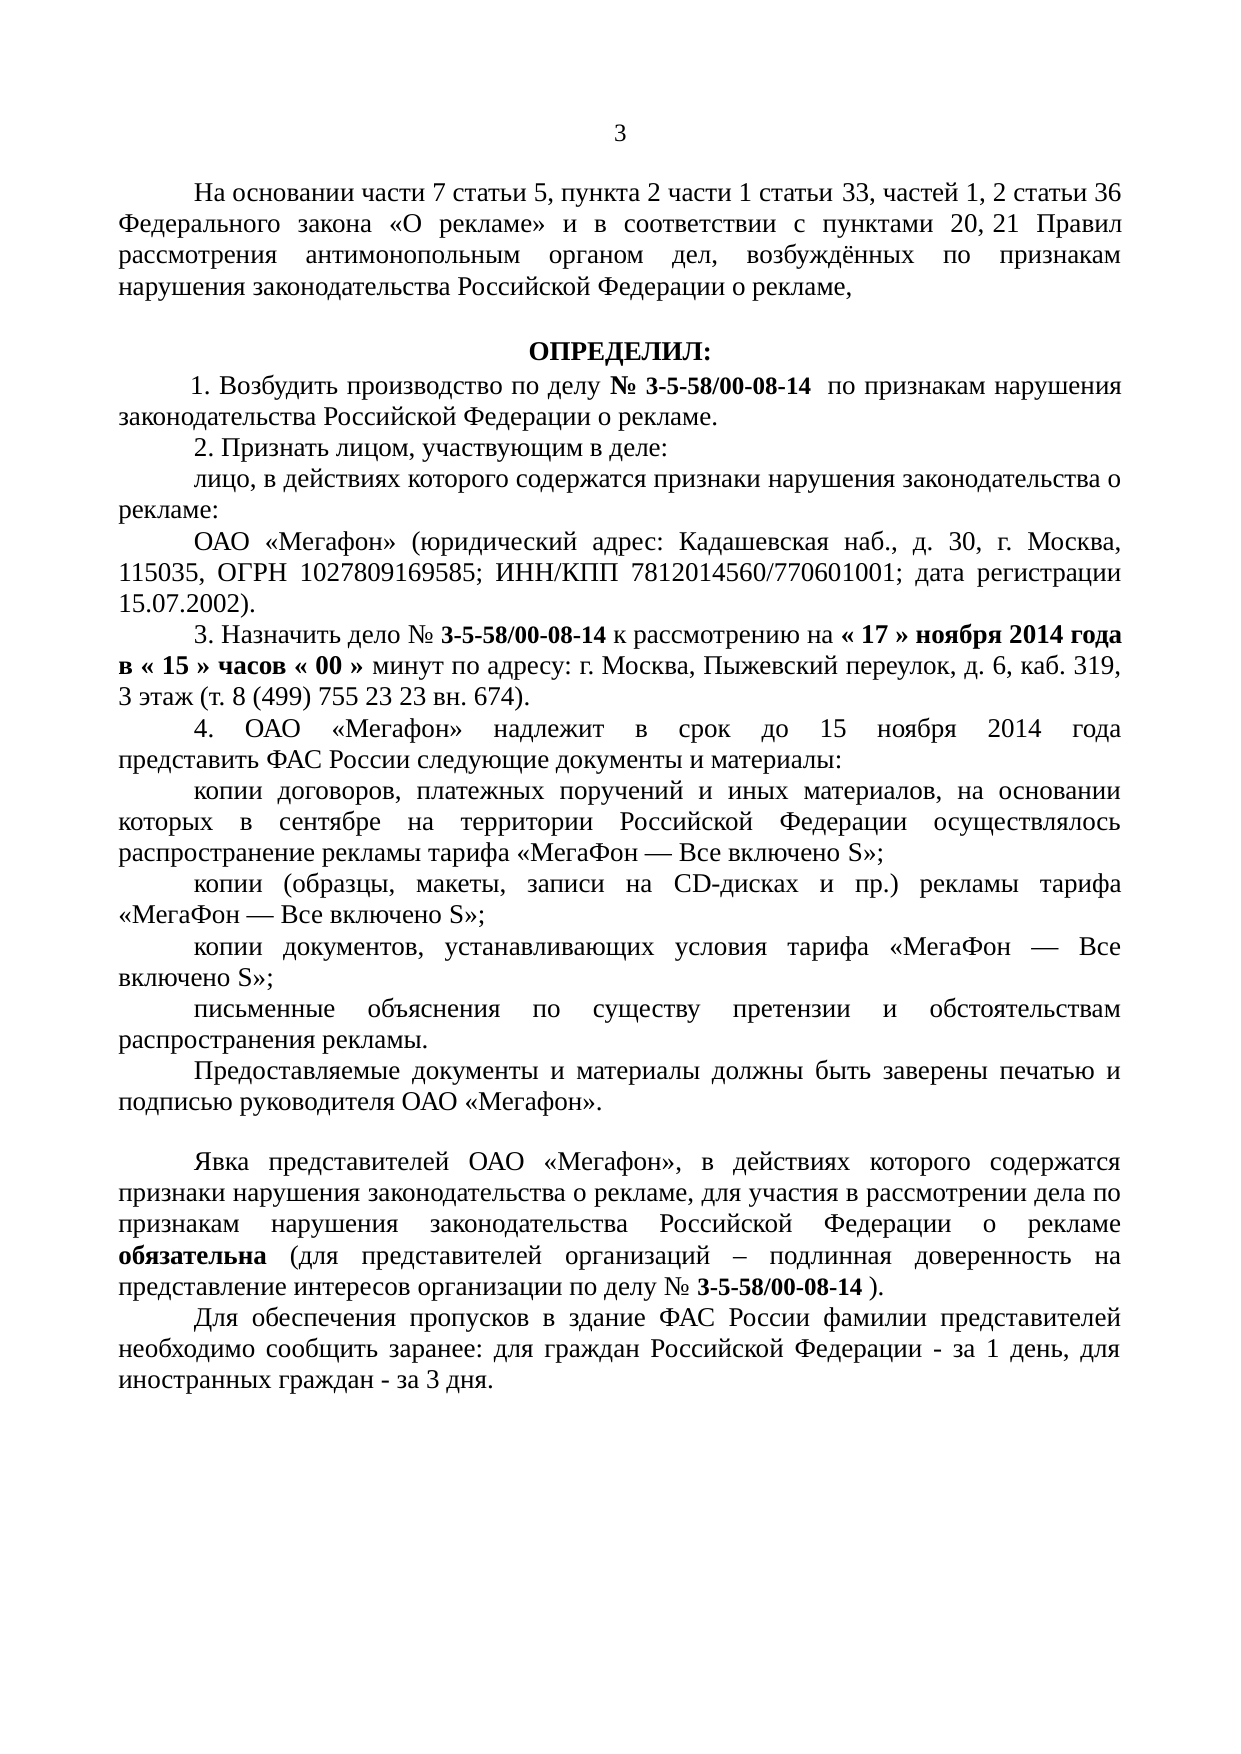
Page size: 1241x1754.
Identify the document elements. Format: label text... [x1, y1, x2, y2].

text лицо, в действиях которого содержатся признаки нарушения законодательства о рекламе: [118, 462, 1122, 525]
text ОАО «Мегафон» (юридический адрес: Кадашевская наб., д. 30, г. Москва, 115035, ОГРН 1027809169585; ИНН/КПП 7812014560/770601001; дата регистрации 15.07.2002). [118, 525, 1122, 618]
text копии (образцы, макеты, записи на CD-дисках и пр.) рекламы тарифа «МегаФон — Все включено S»; [118, 867, 1122, 930]
text ОПРЕДЕЛИЛ: [118, 335, 1122, 366]
text 2. Признать лицом, участвующим в деле: [118, 431, 1122, 462]
text Явка представителей ОАО «Мегафон», в действиях которого содержатся признаки нарушения законодательства о рекламе, для участия в рассмотрении дела по признакам нарушения законодательства Российской Федерации о рекламе обязательна (для представителей организаций – подлинная доверенность на представление интересов организации по делу № 3-5-58/00-08-14 ). [118, 1145, 1122, 1301]
text На основании части 7 статьи 5, пункта 2 части 1 статьи 33, частей 1, 2 статьи 36 Федерального закона «О рекламе» и в соответствии с пунктами 20, 21 Правил рассмотрения антимонопольным органом дел, возбуждённых по признакам нарушения законодательства Российской Федерации о рекламе, [118, 176, 1122, 301]
text 4. ОАО «Мегафон» надлежит в срок до 15 ноября 2014 года представить ФАС России следующие документы и материалы: [118, 712, 1122, 774]
text копии договоров, платежных поручений и иных материалов, на основании которых в сентябре на территории Российской Федерации осуществлялось распространение рекламы тарифа «МегаФон — Все включено S»; [118, 774, 1122, 867]
text Предоставляемые документы и материалы должны быть заверены печатью и подписью руководителя ОАО «Мегафон». [118, 1054, 1122, 1117]
text письменные объяснения по существу претензии и обстоятельствам распространения рекламы. [118, 992, 1122, 1054]
text 1. Возбудить производство по делу № 3-5-58/00-08-14 по признакам нарушения законодательства Российской Федерации о рекламе. [118, 369, 1122, 431]
text копии документов, устанавливающих условия тарифа «МегаФон — Все включено S»; [118, 930, 1122, 992]
text 3. Назначить дело № 3-5-58/00-08-14 к рассмотрению на « 17 » ноября 2014 года в « 15 » часов « 00 » минут по адресу: г. Москва, Пыжевский переулок, д. 6, каб. 319, 3 этаж (т. 8 (499) 755 23 23 вн. 674). [118, 618, 1122, 712]
text Для обеспечения пропусков в здание ФАС России фамилии представителей необходимо сообщить заранее: для граждан Российской Федерации - за 1 день, для иностранных граждан - за 3 дня. [118, 1301, 1122, 1394]
